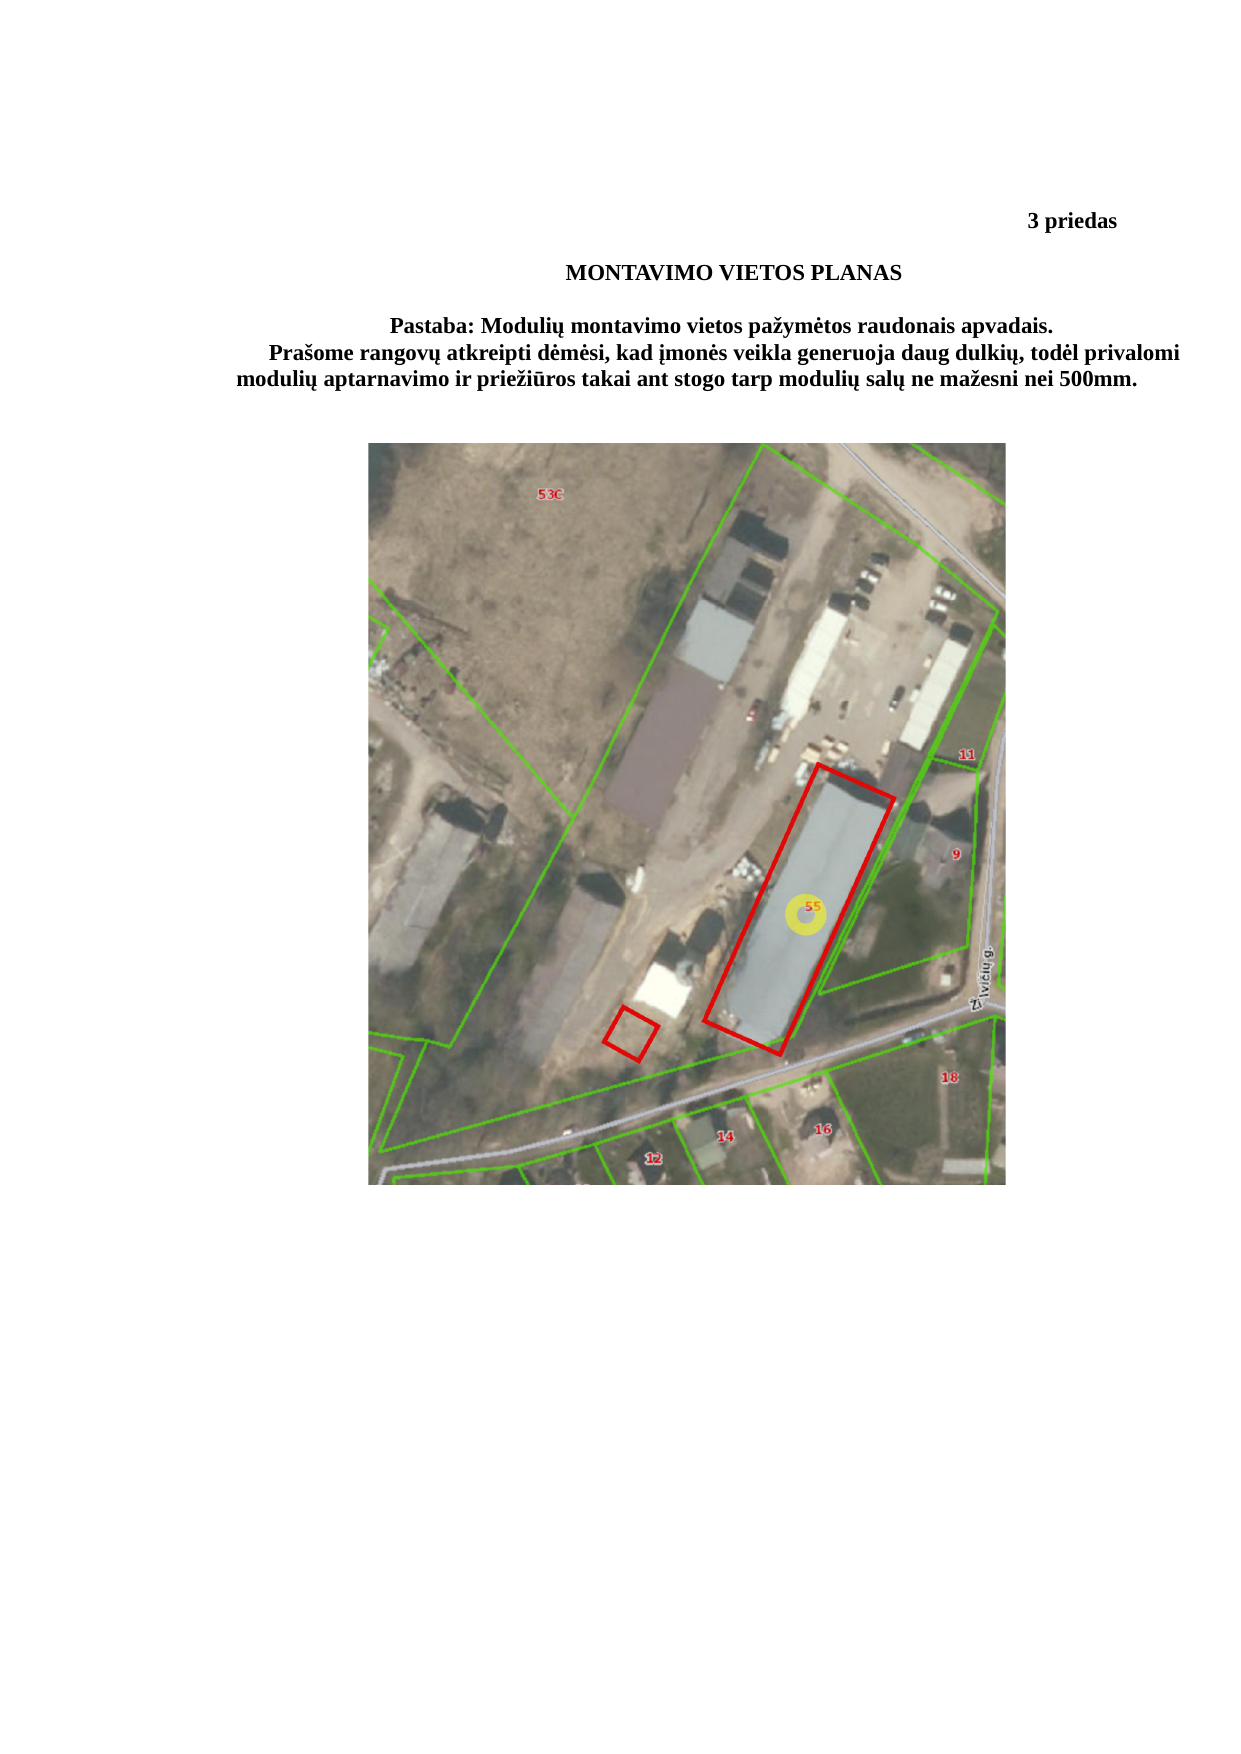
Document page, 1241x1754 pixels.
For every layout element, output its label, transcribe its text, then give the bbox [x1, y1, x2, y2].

text Pastaba: Modulių montavimo vietos pažymėtos raudonais apvadais. [177, 312, 1197, 338]
subtitle MONTAVIMO VIETOS PLANAS [271, 259, 1197, 286]
picture [368, 443, 1006, 1185]
text 3 priedas [933, 207, 1197, 233]
text Prašome rangovų atkreipti dėmėsi, kad įmonės veikla generuoja daug dulkių, todėl privalomi modulių aptarnavimo ir priežiūros takai ant stogo tarp modulių salų ne mažesni nei 500mm. [177, 338, 1197, 391]
